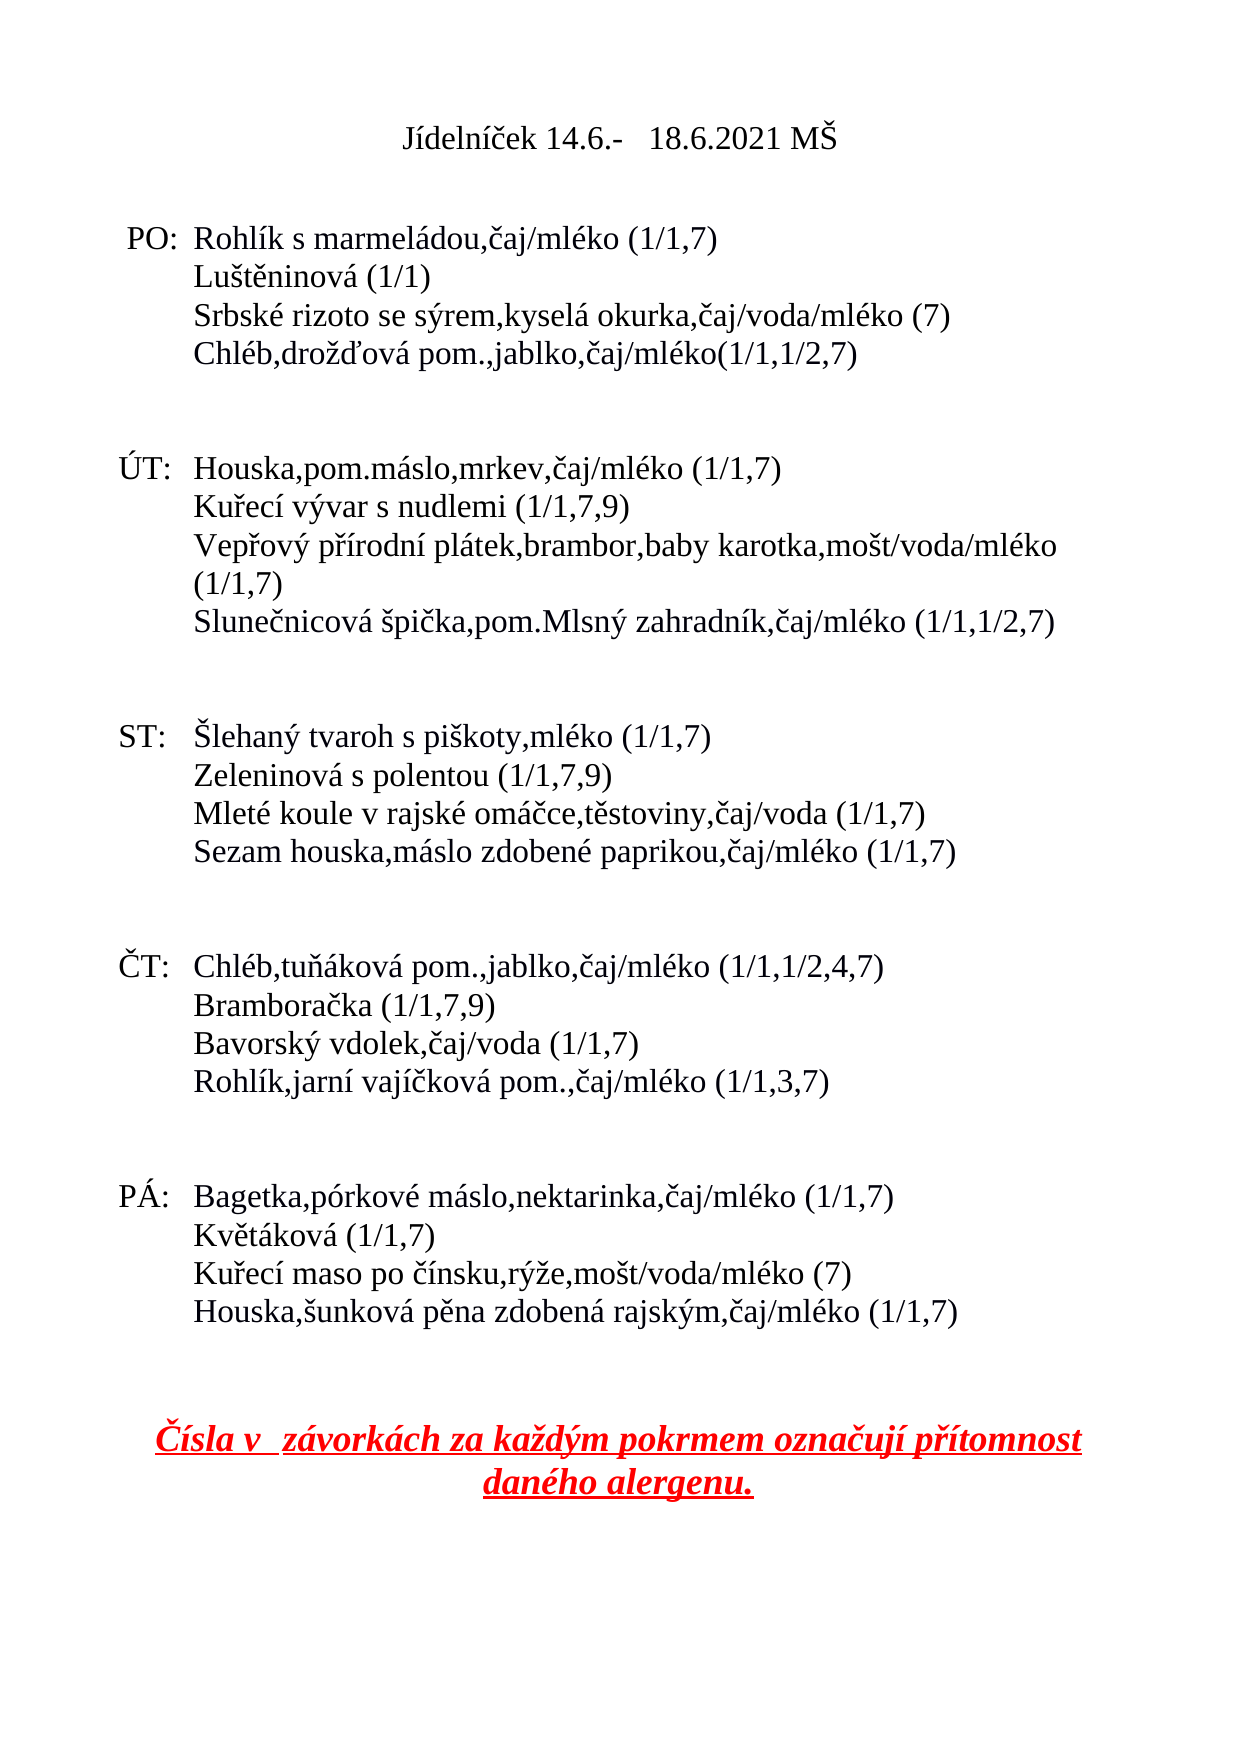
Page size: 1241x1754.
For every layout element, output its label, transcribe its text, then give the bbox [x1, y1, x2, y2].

table_cell ČT: [111, 947, 186, 985]
table_cell Houska,šunková pěna zdobená rajským,čaj/mléko (1/1,7) [186, 1292, 1151, 1330]
table_cell Rohlík,jarní vajíčková pom.,čaj/mléko (1/1,3,7) [186, 1062, 1151, 1100]
table_cell Chléb,drožďová pom.,jablko,čaj/mléko(1/1,1/2,7) [186, 333, 1151, 372]
table_cell Luštěninová (1/1) [186, 257, 1151, 295]
table_cell Bramboračka (1/1,7,9) [186, 985, 1151, 1023]
table_cell ÚT: [111, 448, 186, 487]
table_header PO: [111, 218, 186, 372]
table_cell Bagetka,pórkové máslo,nektarinka,čaj/mléko (1/1,7) [186, 1177, 1151, 1215]
table_cell Zeleninová s polentou (1/1,7,9) [186, 755, 1151, 793]
table_cell [111, 525, 186, 602]
table_cell [111, 755, 186, 793]
table_cell [186, 640, 1151, 717]
table_cell [111, 793, 186, 832]
table_header Rohlík s marmeládou,čaj/mléko (1/1,7) [186, 218, 1151, 257]
table_cell [111, 1215, 186, 1253]
table_cell Houska,pom.máslo,mrkev,čaj/mléko (1/1,7) [186, 448, 1151, 487]
table_cell Kuřecí vývar s nudlemi (1/1,7,9) [186, 487, 1151, 525]
table_cell [111, 832, 186, 870]
table_cell [111, 870, 186, 947]
table_cell [186, 1100, 1151, 1177]
table_cell [111, 1062, 186, 1100]
table_cell Šlehaný tvaroh s piškoty,mléko (1/1,7) [186, 717, 1151, 755]
table_cell Mleté koule v rajské omáčce,těstoviny,čaj/voda (1/1,7) [186, 793, 1151, 832]
text Čísla v závorkách za každým pokrmem označují přítomnost daného alergenu. [118, 1416, 1122, 1502]
text Jídelníček 14.6.- 18.6.2021 MŠ [118, 118, 1122, 156]
table_cell [111, 372, 186, 448]
table_cell Srbské rizoto se sýrem,kyselá okurka,čaj/voda/mléko (7) [186, 295, 1151, 333]
table_cell Bavorský vdolek,čaj/voda (1/1,7) [186, 1023, 1151, 1062]
table_cell [111, 1023, 186, 1062]
table_cell [111, 1100, 186, 1177]
table_cell [111, 640, 186, 717]
table_cell [111, 985, 186, 1023]
table_cell ST: [111, 717, 186, 755]
table_cell PÁ: [111, 1177, 186, 1215]
table_cell Květáková (1/1,7) [186, 1215, 1151, 1253]
table_cell [186, 870, 1151, 947]
table_cell Slunečnicová špička,pom.Mlsný zahradník,čaj/mléko (1/1,1/2,7) [186, 602, 1151, 640]
table_cell Kuřecí maso po čínsku,rýže,mošt/voda/mléko (7) [186, 1253, 1151, 1292]
table_cell [111, 602, 186, 640]
table_cell [111, 487, 186, 525]
table_cell Sezam houska,máslo zdobené paprikou,čaj/mléko (1/1,7) [186, 832, 1151, 870]
table_cell [186, 372, 1151, 448]
table_cell [111, 1253, 186, 1292]
table_cell [111, 1292, 186, 1330]
table_cell Vepřový přírodní plátek,brambor,baby karotka,mošt/voda/mléko (1/1,7) [186, 525, 1151, 602]
table_cell Chléb,tuňáková pom.,jablko,čaj/mléko (1/1,1/2,4,7) [186, 947, 1151, 985]
